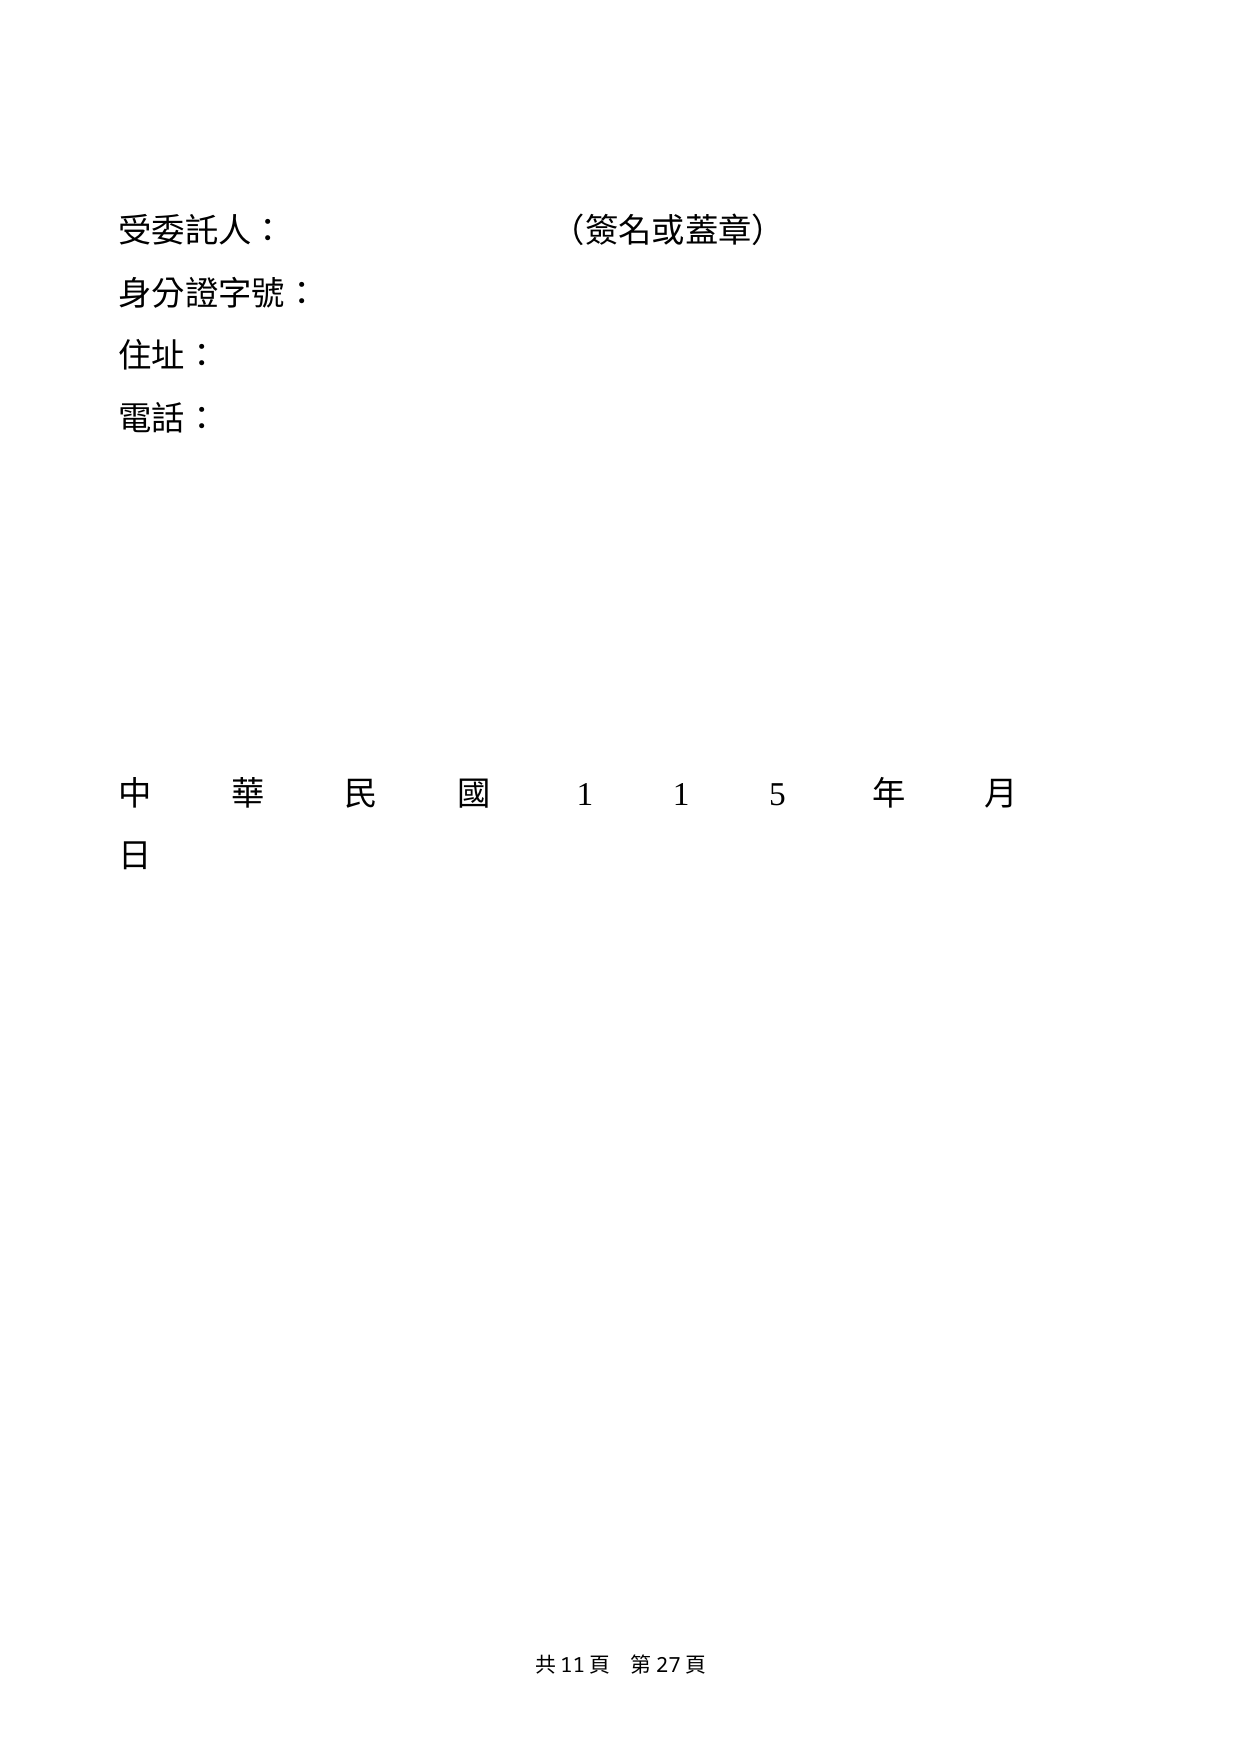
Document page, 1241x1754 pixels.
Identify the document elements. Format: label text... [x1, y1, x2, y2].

text 身分證字號： [118, 249, 1122, 311]
text 受委託人： （簽名或蓋章） [118, 186, 1122, 249]
text 住址： [118, 311, 1122, 374]
text 電話： [118, 374, 1122, 436]
text 中華民國115年月日 [118, 749, 1122, 874]
